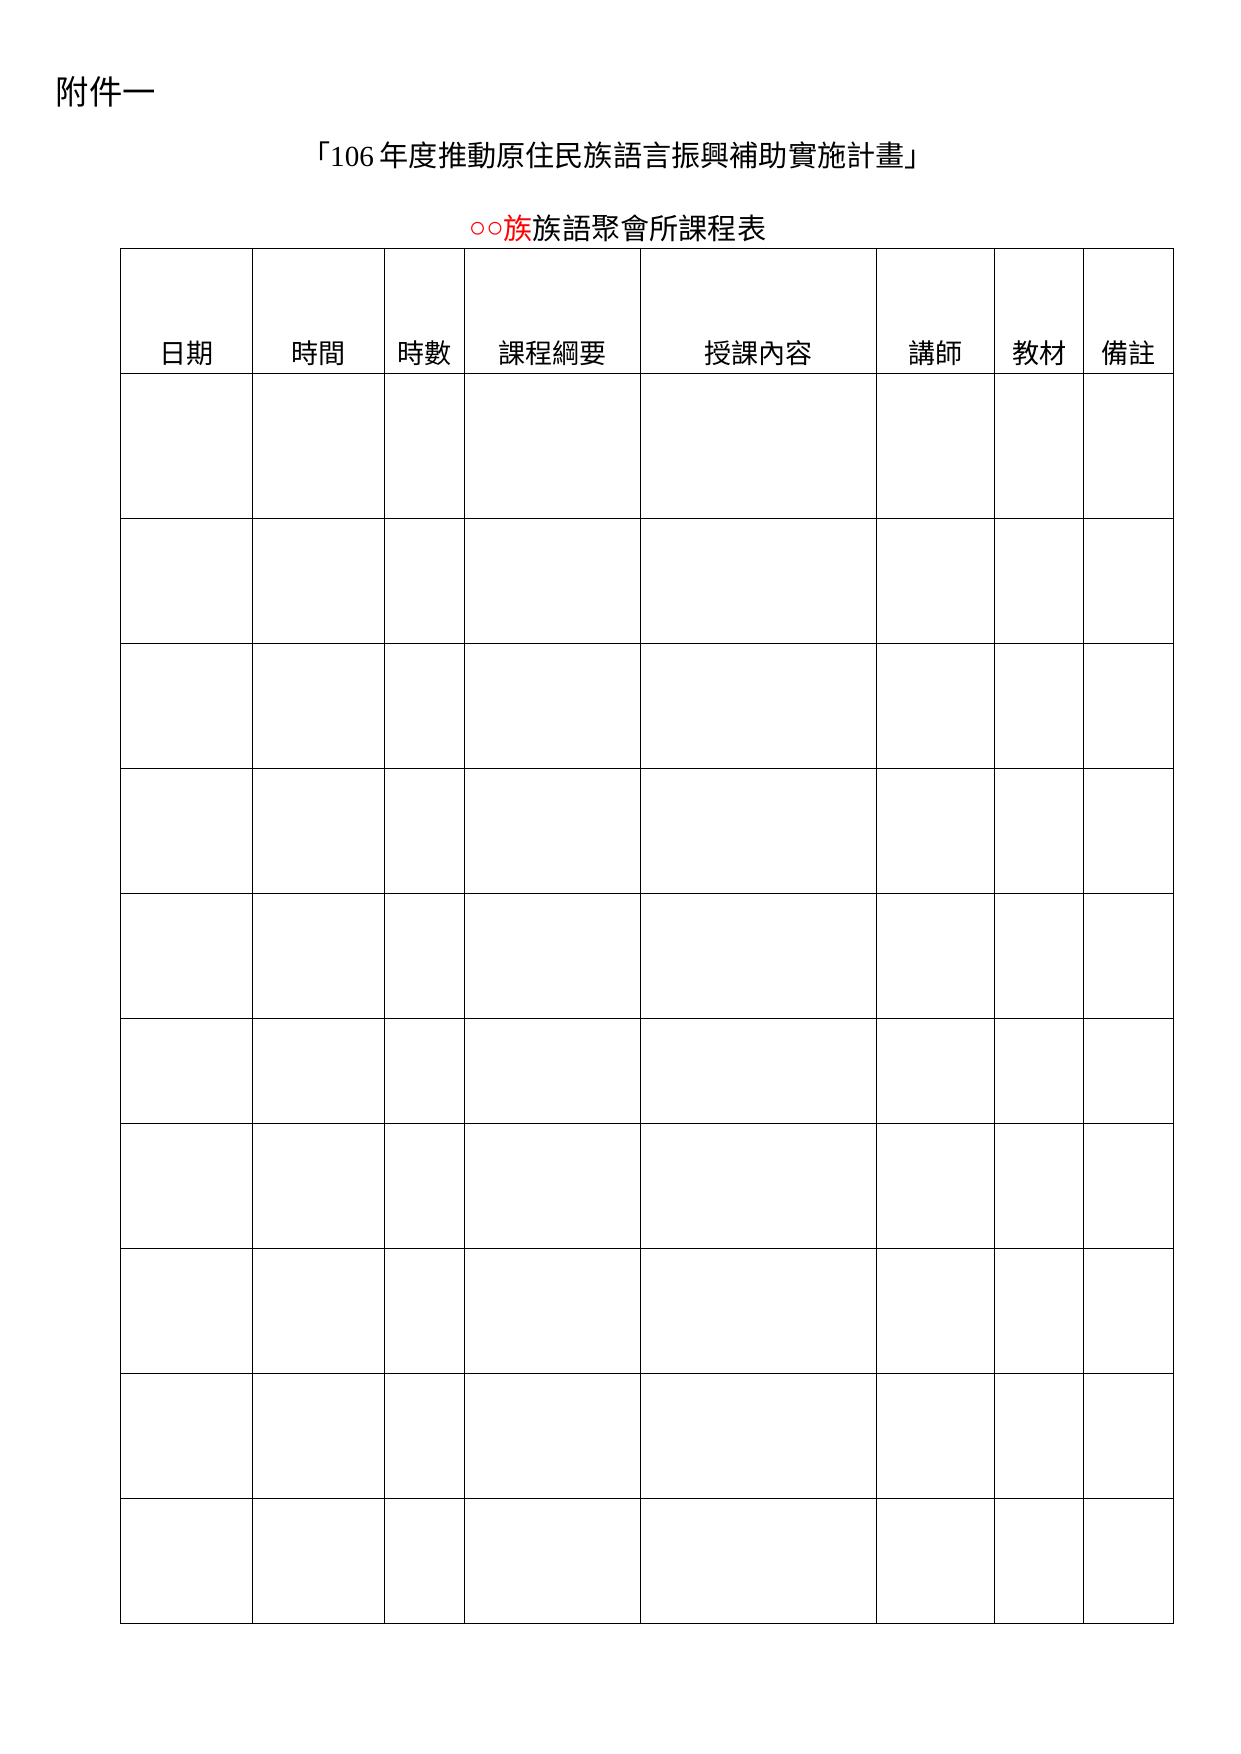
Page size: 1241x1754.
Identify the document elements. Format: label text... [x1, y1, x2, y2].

table_header 課程綱要 [465, 249, 640, 372]
table_cell [465, 1374, 640, 1497]
table_cell [121, 894, 252, 1018]
table_cell [253, 1249, 384, 1372]
table_cell [641, 374, 876, 518]
table_cell [641, 1499, 876, 1622]
table_cell [121, 1249, 252, 1372]
table_cell [877, 1019, 994, 1122]
table_cell [253, 1019, 384, 1122]
text [41, 58, 176, 148]
table_cell [385, 519, 464, 643]
table_cell [995, 1374, 1083, 1497]
table_cell [1084, 644, 1173, 768]
table_cell [641, 894, 876, 1018]
table_cell [641, 1249, 876, 1372]
table_cell [995, 644, 1083, 768]
table_cell [385, 644, 464, 768]
table_cell [253, 894, 384, 1018]
table_cell [877, 644, 994, 768]
table_cell [1084, 1249, 1173, 1372]
table_cell [877, 1499, 994, 1622]
table_cell [465, 519, 640, 643]
table_cell [465, 1124, 640, 1247]
table_cell [253, 1374, 384, 1497]
table_cell [385, 769, 464, 893]
table_cell [641, 1124, 876, 1247]
table_cell [995, 374, 1083, 518]
table_cell [465, 644, 640, 768]
table_cell [253, 644, 384, 768]
table_cell [877, 769, 994, 893]
table_cell [253, 1499, 384, 1622]
table_header 講師 [877, 249, 994, 372]
table_cell [121, 1499, 252, 1622]
table_cell [641, 644, 876, 768]
table_cell [995, 1124, 1083, 1247]
table_cell [995, 769, 1083, 893]
table_header 時間 [253, 249, 384, 372]
text ○○族族語聚會所課程表 [83, 185, 1152, 247]
table_cell [465, 1499, 640, 1622]
table_cell [465, 1019, 640, 1122]
table_cell [385, 894, 464, 1018]
text 「106年度推動原住民族語言振興補助實施計畫」 [83, 122, 1152, 174]
table_cell [253, 519, 384, 643]
table_cell [641, 1019, 876, 1122]
table_cell [385, 1249, 464, 1372]
table_cell [877, 894, 994, 1018]
table_cell [465, 374, 640, 518]
table_cell [995, 894, 1083, 1018]
table_cell [1084, 769, 1173, 893]
table_cell [121, 769, 252, 893]
table_cell [385, 1499, 464, 1622]
table_cell [253, 374, 384, 518]
table_cell [121, 1124, 252, 1247]
table_header 日期 [121, 249, 252, 372]
table_header 教材 [995, 249, 1083, 372]
table_cell [385, 374, 464, 518]
table_cell [465, 769, 640, 893]
table_cell [385, 1124, 464, 1247]
table_header 時數 [385, 249, 464, 372]
table_cell [1084, 519, 1173, 643]
table_cell [121, 374, 252, 518]
table_cell [1084, 894, 1173, 1018]
table_cell [465, 1249, 640, 1372]
table_cell [995, 1019, 1083, 1122]
table_cell [253, 1124, 384, 1247]
table_header 授課內容 [641, 249, 876, 372]
table_cell [121, 644, 252, 768]
table_header 備註 [1084, 249, 1173, 372]
table_cell [641, 769, 876, 893]
table_cell [877, 1249, 994, 1372]
table_cell [641, 519, 876, 643]
table_cell [995, 1249, 1083, 1372]
table_cell [253, 769, 384, 893]
table_cell [121, 519, 252, 643]
table_cell [1084, 1124, 1173, 1247]
table_cell [385, 1374, 464, 1497]
table_cell [877, 1374, 994, 1497]
table_cell [877, 1124, 994, 1247]
table_cell [995, 519, 1083, 643]
table_cell [641, 1374, 876, 1497]
table_cell [121, 1019, 252, 1122]
table_cell [1084, 1499, 1173, 1622]
table_cell [121, 1374, 252, 1497]
text 附件一 [56, 66, 161, 114]
table_cell [385, 1019, 464, 1122]
table_cell [877, 519, 994, 643]
table_cell [877, 374, 994, 518]
table_cell [1084, 1019, 1173, 1122]
table_cell [995, 1499, 1083, 1622]
table_cell [1084, 374, 1173, 518]
table_cell [465, 894, 640, 1018]
table_cell [1084, 1374, 1173, 1497]
